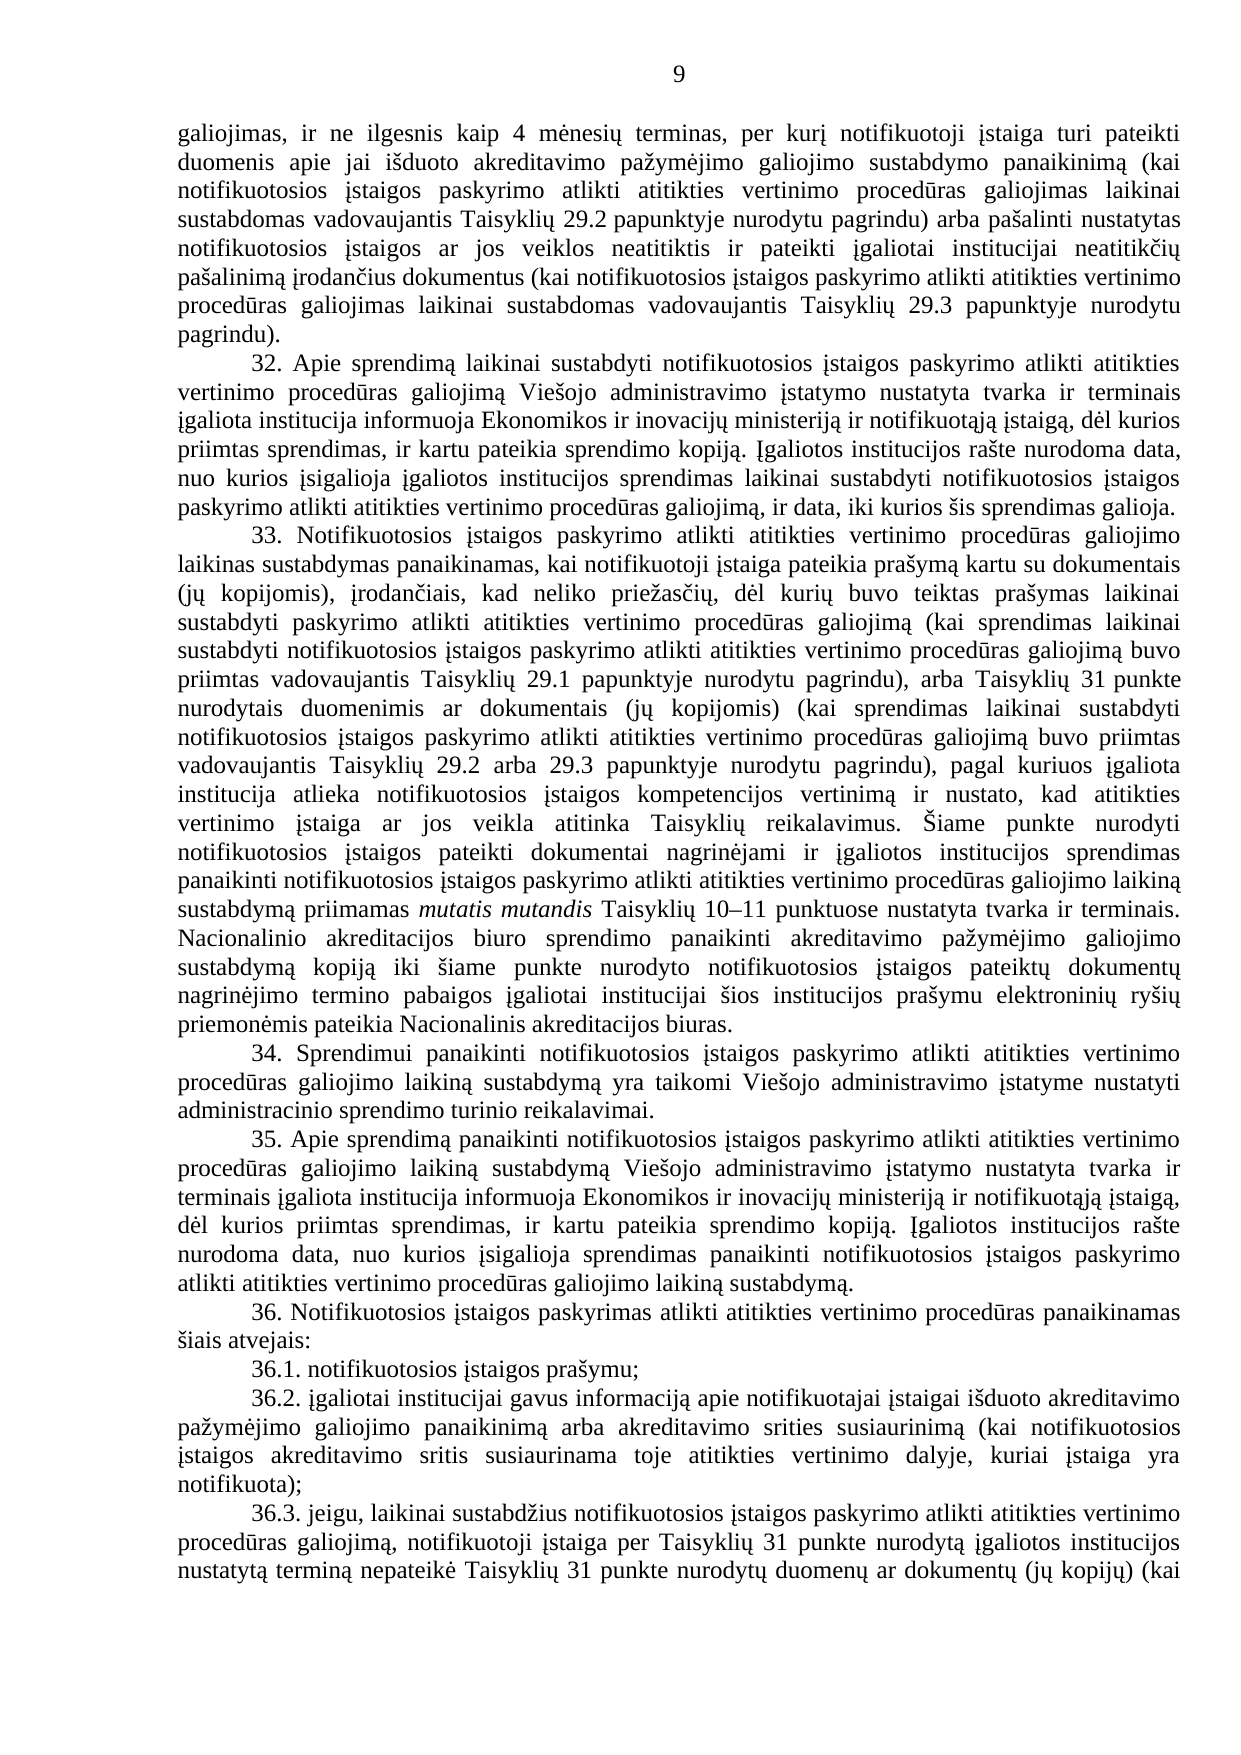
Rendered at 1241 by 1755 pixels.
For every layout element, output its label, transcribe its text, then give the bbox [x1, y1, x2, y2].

text 36.3. jeigu, laikinai sustabdžius notifikuotosios įstaigos paskyrimo atlikti atitikties vertinimo procedūras galiojimą, notifikuotoji įstaiga per Taisyklių 31 punkte nurodytą įgaliotos institucijos nustatytą terminą nepateikė Taisyklių 31 punkte nurodytų duomenų ar dokumentų (jų kopijų) (kai [177, 1498, 1181, 1584]
text 36.2. įgaliotai institucijai gavus informaciją apie notifikuotajai įstaigai išduoto akreditavimo pažymėjimo galiojimo panaikinimą arba akreditavimo srities susiaurinimą (kai notifikuotosios įstaigos akreditavimo sritis susiaurinama toje atitikties vertinimo dalyje, kuriai įstaiga yra notifikuota); [177, 1383, 1181, 1498]
text 32. Apie sprendimą laikinai sustabdyti notifikuotosios įstaigos paskyrimo atlikti atitikties vertinimo procedūras galiojimą Viešojo administravimo įstatymo nustatyta tvarka ir terminais įgaliota institucija informuoja Ekonomikos ir inovacijų ministeriją ir notifikuotąją įstaigą, dėl kurios priimtas sprendimas, ir kartu pateikia sprendimo kopiją. Įgaliotos institucijos rašte nurodoma data, nuo kurios įsigalioja įgaliotos institucijos sprendimas laikinai sustabdyti notifikuotosios įstaigos paskyrimo atlikti atitikties vertinimo procedūras galiojimą, ir data, iki kurios šis sprendimas galioja. [177, 348, 1181, 521]
text 35. Apie sprendimą panaikinti notifikuotosios įstaigos paskyrimo atlikti atitikties vertinimo procedūras galiojimo laikiną sustabdymą Viešojo administravimo įstatymo nustatyta tvarka ir terminais įgaliota institucija informuoja Ekonomikos ir inovacijų ministeriją ir notifikuotąją įstaigą, dėl kurios priimtas sprendimas, ir kartu pateikia sprendimo kopiją. Įgaliotos institucijos rašte nurodoma data, nuo kurios įsigalioja sprendimas panaikinti notifikuotosios įstaigos paskyrimo atlikti atitikties vertinimo procedūras galiojimo laikiną sustabdymą. [177, 1124, 1181, 1297]
text 34. Sprendimui panaikinti notifikuotosios įstaigos paskyrimo atlikti atitikties vertinimo procedūras galiojimo laikiną sustabdymą yra taikomi Viešojo administravimo įstatyme nustatyti administracinio sprendimo turinio reikalavimai. [177, 1038, 1181, 1124]
text 33. Notifikuotosios įstaigos paskyrimo atlikti atitikties vertinimo procedūras galiojimo laikinas sustabdymas panaikinamas, kai notifikuotoji įstaiga pateikia prašymą kartu su dokumentais (jų kopijomis), įrodančiais, kad neliko priežasčių, dėl kurių buvo teiktas prašymas laikinai sustabdyti paskyrimo atlikti atitikties vertinimo procedūras galiojimą (kai sprendimas laikinai sustabdyti notifikuotosios įstaigos paskyrimo atlikti atitikties vertinimo procedūras galiojimą buvo priimtas vadovaujantis Taisyklių 29.1 papunktyje nurodytu pagrindu), arba Taisyklių 31 punkte nurodytais duomenimis ar dokumentais (jų kopijomis) (kai sprendimas laikinai sustabdyti notifikuotosios įstaigos paskyrimo atlikti atitikties vertinimo procedūras galiojimą buvo priimtas vadovaujantis Taisyklių 29.2 arba 29.3 papunktyje nurodytu pagrindu), pagal kuriuos įgaliota institucija atlieka notifikuotosios įstaigos kompetencijos vertinimą ir nustato, kad atitikties vertinimo įstaiga ar jos veikla atitinka Taisyklių reikalavimus. Šiame punkte nurodyti notifikuotosios įstaigos pateikti dokumentai nagrinėjami ir įgaliotos institucijos sprendimas panaikinti notifikuotosios įstaigos paskyrimo atlikti atitikties vertinimo procedūras galiojimo laikiną sustabdymą priimamas mutatis mutandis Taisyklių 10–11 punktuose nustatyta tvarka ir terminais. Nacionalinio akreditacijos biuro sprendimo panaikinti akreditavimo pažymėjimo galiojimo sustabdymą kopiją iki šiame punkte nurodyto notifikuotosios įstaigos pateiktų dokumentų nagrinėjimo termino pabaigos įgaliotai institucijai šios institucijos prašymu elektroninių ryšių priemonėmis pateikia Nacionalinis akreditacijos biuras. [177, 521, 1181, 1038]
text 36. Notifikuotosios įstaigos paskyrimas atlikti atitikties vertinimo procedūras panaikinamas šiais atvejais: [177, 1297, 1181, 1354]
text galiojimas, ir ne ilgesnis kaip 4 mėnesių terminas, per kurį notifikuotoji įstaiga turi pateikti duomenis apie jai išduoto akreditavimo pažymėjimo galiojimo sustabdymo panaikinimą (kai notifikuotosios įstaigos paskyrimo atlikti atitikties vertinimo procedūras galiojimas laikinai sustabdomas vadovaujantis Taisyklių 29.2 papunktyje nurodytu pagrindu) arba pašalinti nustatytas notifikuotosios įstaigos ar jos veiklos neatitiktis ir pateikti įgaliotai institucijai neatitikčių pašalinimą įrodančius dokumentus (kai notifikuotosios įstaigos paskyrimo atlikti atitikties vertinimo procedūras galiojimas laikinai sustabdomas vadovaujantis Taisyklių 29.3 papunktyje nurodytu pagrindu). [177, 118, 1181, 348]
text 36.1. notifikuotosios įstaigos prašymu; [177, 1354, 1181, 1383]
